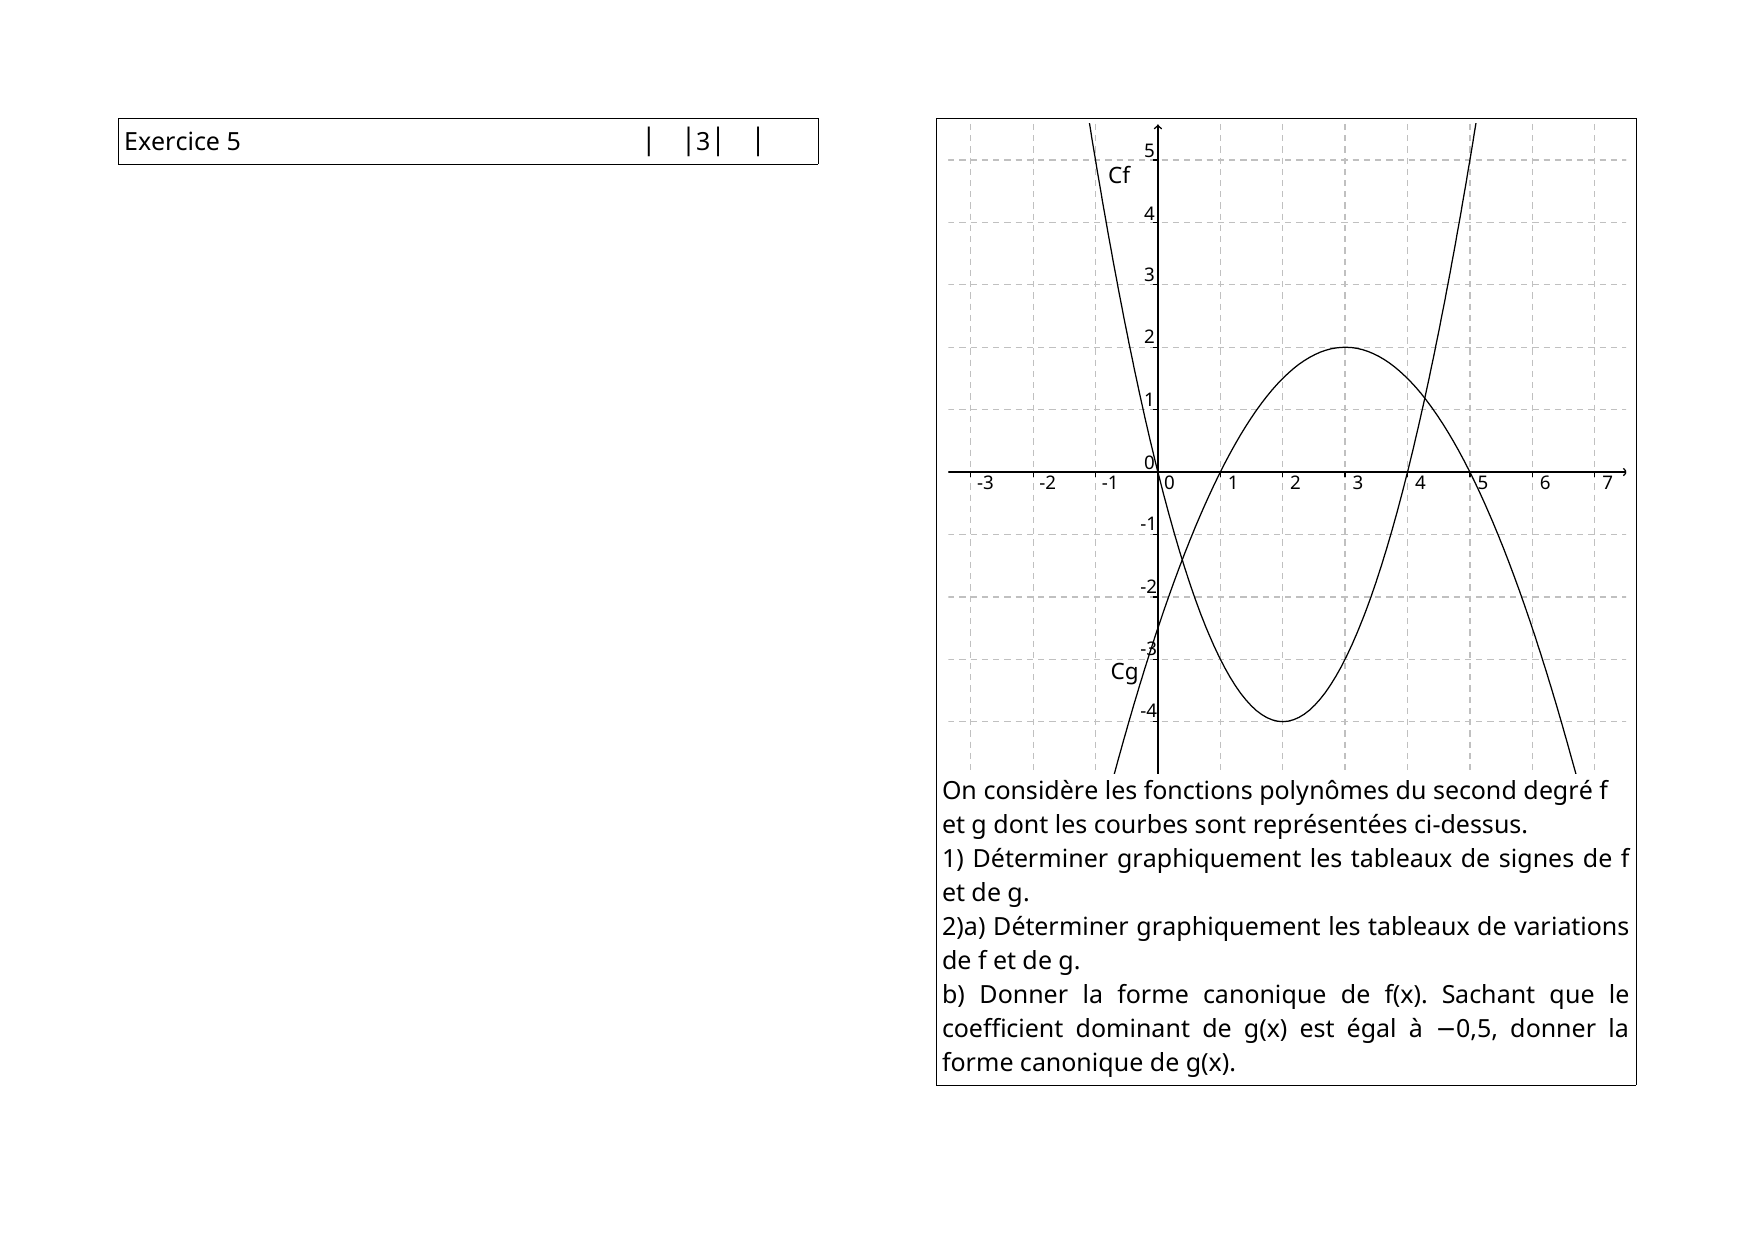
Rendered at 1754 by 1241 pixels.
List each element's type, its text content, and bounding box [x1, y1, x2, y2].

table_cell On considère les fonctions polynômes du second degré f et g dont les courbes sont représentées ci-dessus. 1) Déterminer graphiquement les tableaux de signes de f et de g. 2)a) Déterminer graphiquement les tableaux de variations de f et de g. b) Donner la forme canonique de f(x). Sachant que le coefficient dominant de g(x) est égal à −0,5, donner la forme canonique de g(x). [937, 119, 1636, 1085]
table_header Exercice 5 │ │3│ │ [119, 119, 818, 164]
